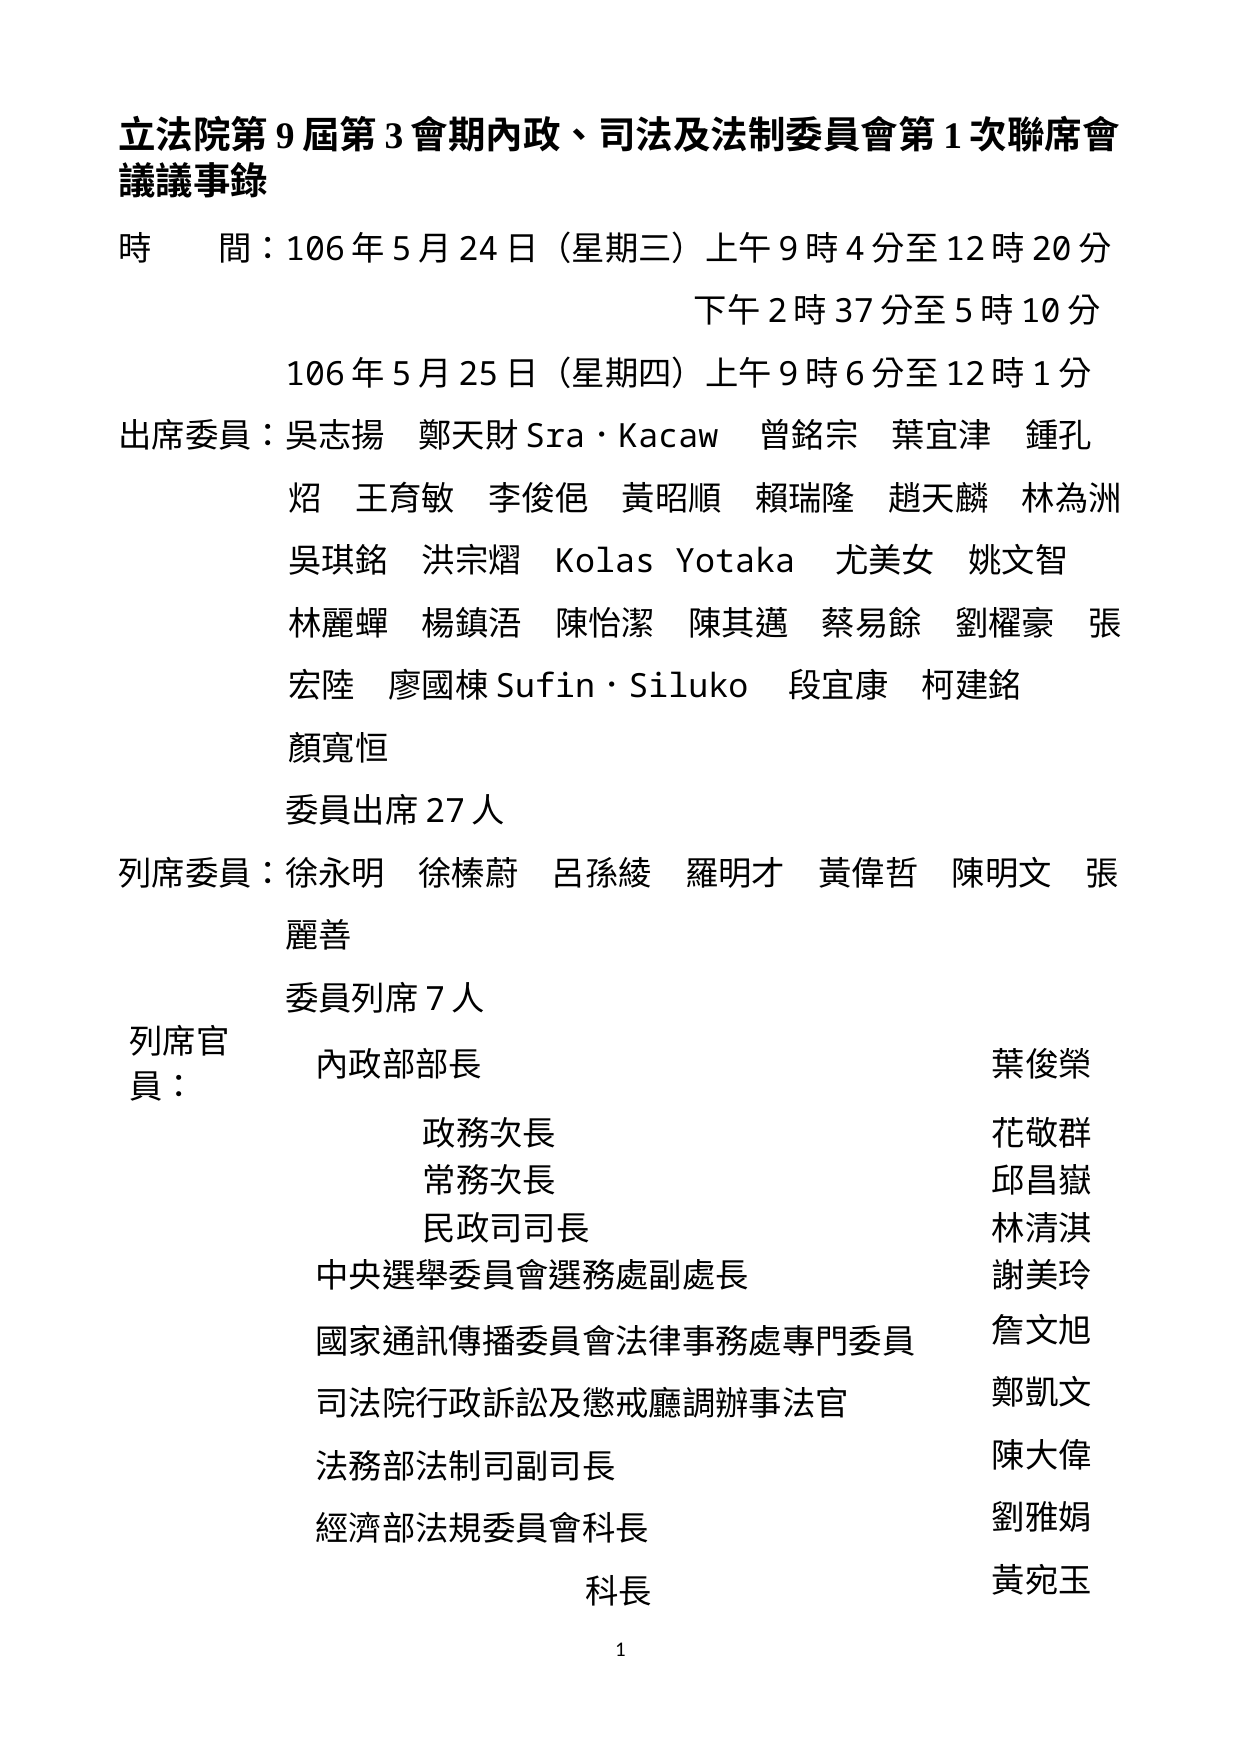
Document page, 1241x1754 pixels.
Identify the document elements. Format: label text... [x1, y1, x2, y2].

table_cell [118, 1108, 304, 1155]
text 委員列席7人 [285, 954, 1122, 1016]
table_header 葉俊榮 [947, 1016, 1122, 1108]
text 下午2時37分至5時10分 [693, 266, 1204, 329]
text 委員出席27人 [285, 766, 1122, 829]
table_cell [118, 1422, 304, 1485]
table_cell 民政司司長 [304, 1203, 947, 1250]
table_cell [118, 1250, 304, 1297]
table_cell [118, 1155, 304, 1203]
table_cell 常務次長 [304, 1155, 947, 1203]
text 時 間：106年5月24日（星期三）上午9時4分至12時20分 [118, 204, 1204, 266]
table_cell 政務次長 [304, 1108, 947, 1155]
table_cell 邱昌嶽 [947, 1155, 1122, 1203]
table_cell [118, 1547, 304, 1610]
table_cell 經濟部法規委員會科長 [304, 1485, 947, 1547]
table_header 列席官員： [118, 1016, 304, 1108]
table_cell 林清淇 [947, 1203, 1122, 1250]
table_cell 中央選舉委員會選務處副處長 [304, 1250, 947, 1297]
table_cell [118, 1485, 304, 1547]
table_cell 詹文旭 [947, 1297, 1122, 1360]
table_cell 司法院行政訴訟及懲戒廳調辦事法官 [304, 1360, 947, 1422]
text 立法院第9屆第3會期內政、司法及法制委員會第1次聯席會議議事錄 [118, 112, 1137, 204]
table_cell 科長 [304, 1547, 947, 1610]
table_cell 劉雅娟 [947, 1485, 1122, 1547]
table_header 內政部部長 [304, 1016, 947, 1108]
text 出席委員：吳志揚 鄭天財Sra．Kacaw 曾銘宗 葉宜津 鍾孔炤 王育敏 李俊俋 黃昭順 賴瑞隆 趙天麟 林為洲 吳琪銘 洪宗熠 Kolas Yotaka 尤美女 姚文智 林麗蟬 楊鎮浯 陳怡潔 陳其邁 蔡易餘 劉櫂豪 張宏陸 廖國棟Sufin．Siluko 段宜康 柯建銘 顏寬恒 [118, 391, 1122, 766]
table_cell 鄭凱文 [947, 1360, 1122, 1422]
table_cell 陳大偉 [947, 1422, 1122, 1485]
table_cell [118, 1360, 304, 1422]
table_cell 花敬群 [947, 1108, 1122, 1155]
table_cell [118, 1297, 304, 1360]
text 106年5月25日（星期四）上午9時6分至12時1分 [285, 329, 1204, 391]
text 列席委員：徐永明 徐榛蔚 呂孫綾 羅明才 黃偉哲 陳明文 張麗善 [118, 829, 1122, 954]
table_cell 謝美玲 [947, 1250, 1122, 1297]
table_cell 國家通訊傳播委員會法律事務處專門委員 [304, 1297, 947, 1360]
table_cell 黃宛玉 [947, 1547, 1122, 1610]
table_cell [118, 1203, 304, 1250]
table_cell 法務部法制司副司長 [304, 1422, 947, 1485]
